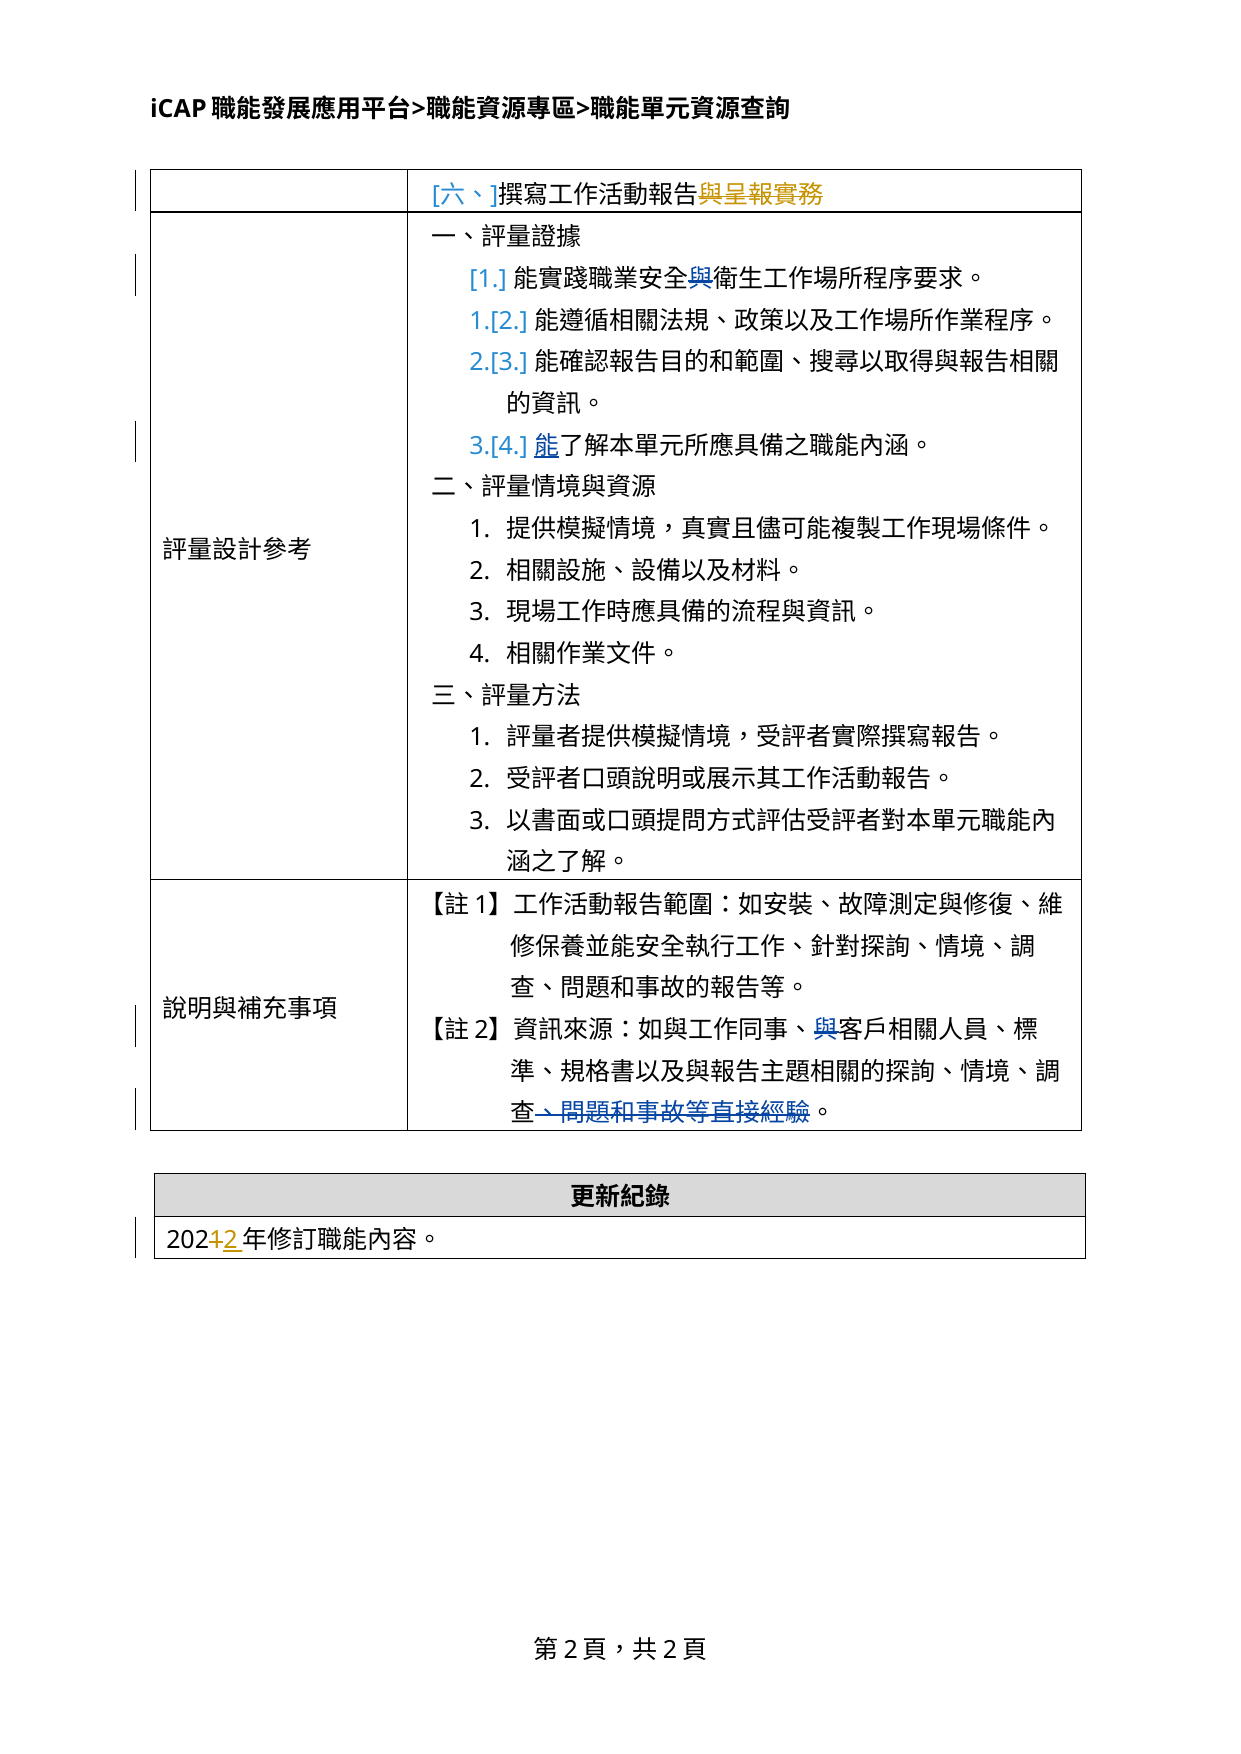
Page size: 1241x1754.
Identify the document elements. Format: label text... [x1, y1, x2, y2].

table_header 更新紀錄 [155, 1174, 1085, 1216]
table_cell 溝通協調能力 職業安全衛生風險管控能力 文書處理能力 文化素養與寫作能力 撰寫工作活動報告 [408, 170, 1081, 211]
table_cell 一、評量證據 能實踐職業安全衛生工作場所程序要求。 能遵循相關法規、政策以及工作場所作業程序。 能確認報告目的和範圍、搜尋以取得與報告相關的資訊。 能了解本單元所應具備之職能內涵。 二、評量情境與資源 提供模擬情境，真實且儘可能複製工作現場條件。 相關設施、設備以及材料。 現場工作時應具備的流程與資訊。 相關作業文件。 三、評量方法 評量者提供模擬情境，受評者實際撰寫報告。 受評者口頭說明或展示其工作活動報告。 以書面或口頭提問方式評估受評者對本單元職能內涵之了解。 [408, 213, 1081, 879]
table_cell [151, 170, 407, 211]
table_cell 2022年修訂職能內容。 [155, 1217, 1085, 1258]
table_cell 說明與補充事項 [151, 880, 407, 1130]
table_cell 評量設計參考 [151, 213, 407, 879]
table_cell 【註1】工作活動報告範圍：如安裝、故障測定與修復、維修保養並能安全執行工作、針對探詢、情境、調查、問題和事故的報告等。 【註2】資訊來源：如與工作同事、客戶相關人員、標準、規格書以及與報告主題相關的探詢、情境、調查。 [408, 880, 1081, 1130]
